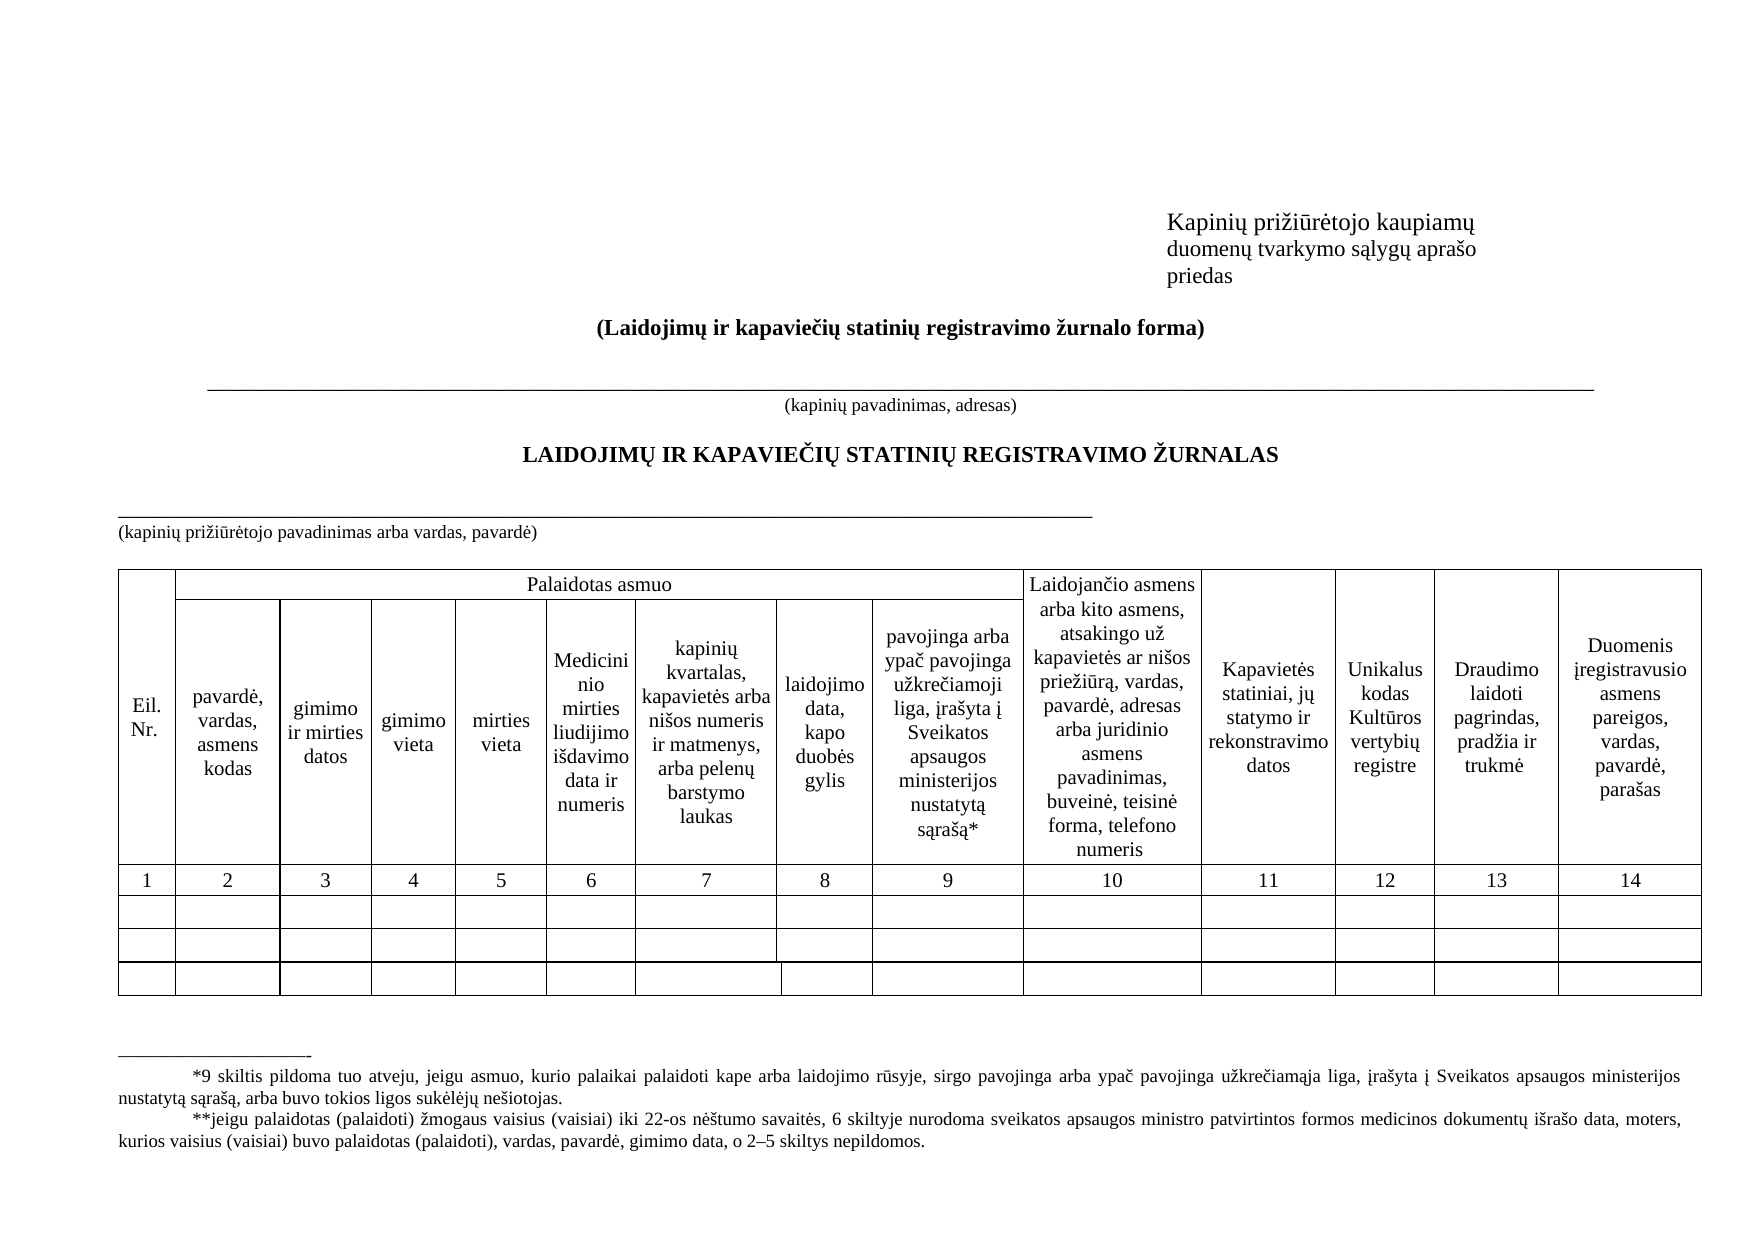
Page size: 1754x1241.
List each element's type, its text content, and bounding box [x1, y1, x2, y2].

table_cell [119, 963, 175, 995]
table_cell 13 [1435, 865, 1558, 895]
table_cell pavojinga arba ypač pavojinga užkrečiamoji liga, įrašyta į Sveikatos apsaugos ministerijos nustatytą sąrašą* [873, 600, 1023, 864]
text LAIDOJIMŲ IR KAPAVIEČIŲ STATINIŲ REGISTRAVIMO ŽURNALAS [118, 441, 1683, 468]
table_cell [281, 963, 371, 995]
table_cell kapinių kvartalas, kapavietės arba nišos numeris ir matmenys, arba pelenų barstymo laukas [636, 600, 776, 864]
table_cell 5 [456, 865, 546, 895]
table_cell [636, 963, 781, 995]
table_cell [1336, 963, 1434, 995]
text *9 skiltis pildoma tuo atveju, jeigu asmuo, kurio palaikai palaidoti kape arba laidojimo rūsyje, sirgo pavojinga arba ypač pavojinga užkrečiamąja liga, įrašyta į Sveikatos apsaugos ministerijos nustatytą sąrašą, arba buvo tokios ligos sukėlėjų nešiotojas. [118, 1065, 1683, 1108]
table_cell gimimo ir mirties datos [281, 600, 371, 864]
table_cell [176, 963, 279, 995]
table_cell [1336, 929, 1434, 961]
table_cell [1435, 896, 1558, 928]
table_cell [1435, 963, 1558, 995]
table_cell [777, 896, 872, 928]
table_cell [119, 929, 175, 961]
table_cell 4 [372, 865, 455, 895]
table_cell 1 [119, 865, 175, 895]
table_cell [782, 963, 872, 995]
table_cell [547, 896, 635, 928]
table_header Duomenis įregistravusio asmens pareigos, vardas, pavardė, parašas [1559, 570, 1701, 864]
table_header Draudimo laidoti pagrindas, pradžia ir trukmė [1435, 570, 1558, 864]
table_cell gimimo vieta [372, 600, 455, 864]
table_cell [547, 963, 635, 995]
table_cell [1202, 896, 1335, 928]
table_cell 9 [873, 865, 1023, 895]
text (kapinių prižiūrėtojo pavadinimas arba vardas, pavardė) [118, 521, 1683, 542]
table_cell [777, 929, 872, 961]
table_cell [281, 896, 371, 928]
table_cell [456, 896, 546, 928]
table_header Kapavietės statiniai, jų statymo ir rekonstravimo datos [1202, 570, 1335, 864]
text duomenų tvarkymo sąlygų aprašo [1167, 235, 1683, 262]
table_cell [1202, 963, 1335, 995]
table_cell 11 [1202, 865, 1335, 895]
table_cell [372, 896, 455, 928]
table_cell [456, 963, 546, 995]
table_cell 12 [1336, 865, 1434, 895]
table_header Palaidotas asmuo [176, 570, 1023, 599]
table_cell [119, 896, 175, 928]
table_header Laidojančio asmens arba kito asmens, atsakingo už kapavietės ar nišos priežiūrą, vardas, pavardė, adresas arba juridinio asmens pavadinimas, buveinė, teisinė forma, telefono numeris [1024, 570, 1201, 864]
text _____________________________________________________________________________________ [118, 494, 1683, 521]
table_cell [547, 929, 635, 961]
text **jeigu palaidotas (palaidoti) žmogaus vaisius (vaisiai) iki 22-os nėštumo savaitės, 6 skiltyje nurodoma sveikatos apsaugos ministro patvirtintos formos medicinos dokumentų išrašo data, moters, kurios vaisius (vaisiai) buvo palaidotas (palaidoti), vardas, pavardė, gimimo data, o 2–5 skiltys nepildomos. [118, 1108, 1683, 1151]
text (Laidojimų ir kapaviečių statinių registravimo žurnalo forma) [118, 314, 1683, 341]
table_cell [1559, 929, 1701, 961]
table_cell 6 [547, 865, 635, 895]
table_cell [1559, 963, 1701, 995]
table_cell Medicininio mirties liudijimo išdavimo data ir numeris [547, 600, 635, 864]
table_cell [176, 896, 279, 928]
table_cell [1024, 929, 1201, 961]
table_header Eil. Nr. [119, 570, 175, 864]
table_cell laidojimo data, kapo duobės gylis [777, 600, 872, 864]
table_cell [281, 929, 371, 961]
table_cell [372, 963, 455, 995]
table_cell [1435, 929, 1558, 961]
table_cell [1202, 929, 1335, 961]
table_cell [372, 929, 455, 961]
table_cell [873, 896, 1023, 928]
table_cell [1024, 896, 1201, 928]
table_cell [1559, 896, 1701, 928]
text priedas [1167, 262, 1683, 288]
table_header Unikalus kodas Kultūros vertybių registre [1336, 570, 1434, 864]
table_cell pavardė, vardas, asmens kodas [176, 600, 279, 864]
table_cell 2 [176, 865, 279, 895]
table_cell 8 [777, 865, 872, 895]
table_cell [1336, 896, 1434, 928]
table_cell [636, 896, 776, 928]
table_cell [456, 929, 546, 961]
table_cell [636, 929, 776, 961]
text Kapinių prižiūrėtojo kaupiamų [1092, 207, 1683, 235]
table_cell [176, 929, 279, 961]
table_cell 10 [1024, 865, 1201, 895]
table_cell 14 [1559, 865, 1701, 895]
table_cell mirties vieta [456, 600, 546, 864]
table_cell 7 [636, 865, 776, 895]
table_cell 3 [281, 865, 371, 895]
text _________________________________________________________________________________________________________________________ [118, 367, 1683, 393]
table_cell [873, 929, 1023, 961]
table_cell [1024, 963, 1201, 995]
table_cell [873, 963, 1023, 995]
text (kapinių pavadinimas, adresas) [118, 393, 1683, 415]
text ––––––––––––––––––––- [118, 1044, 1683, 1065]
